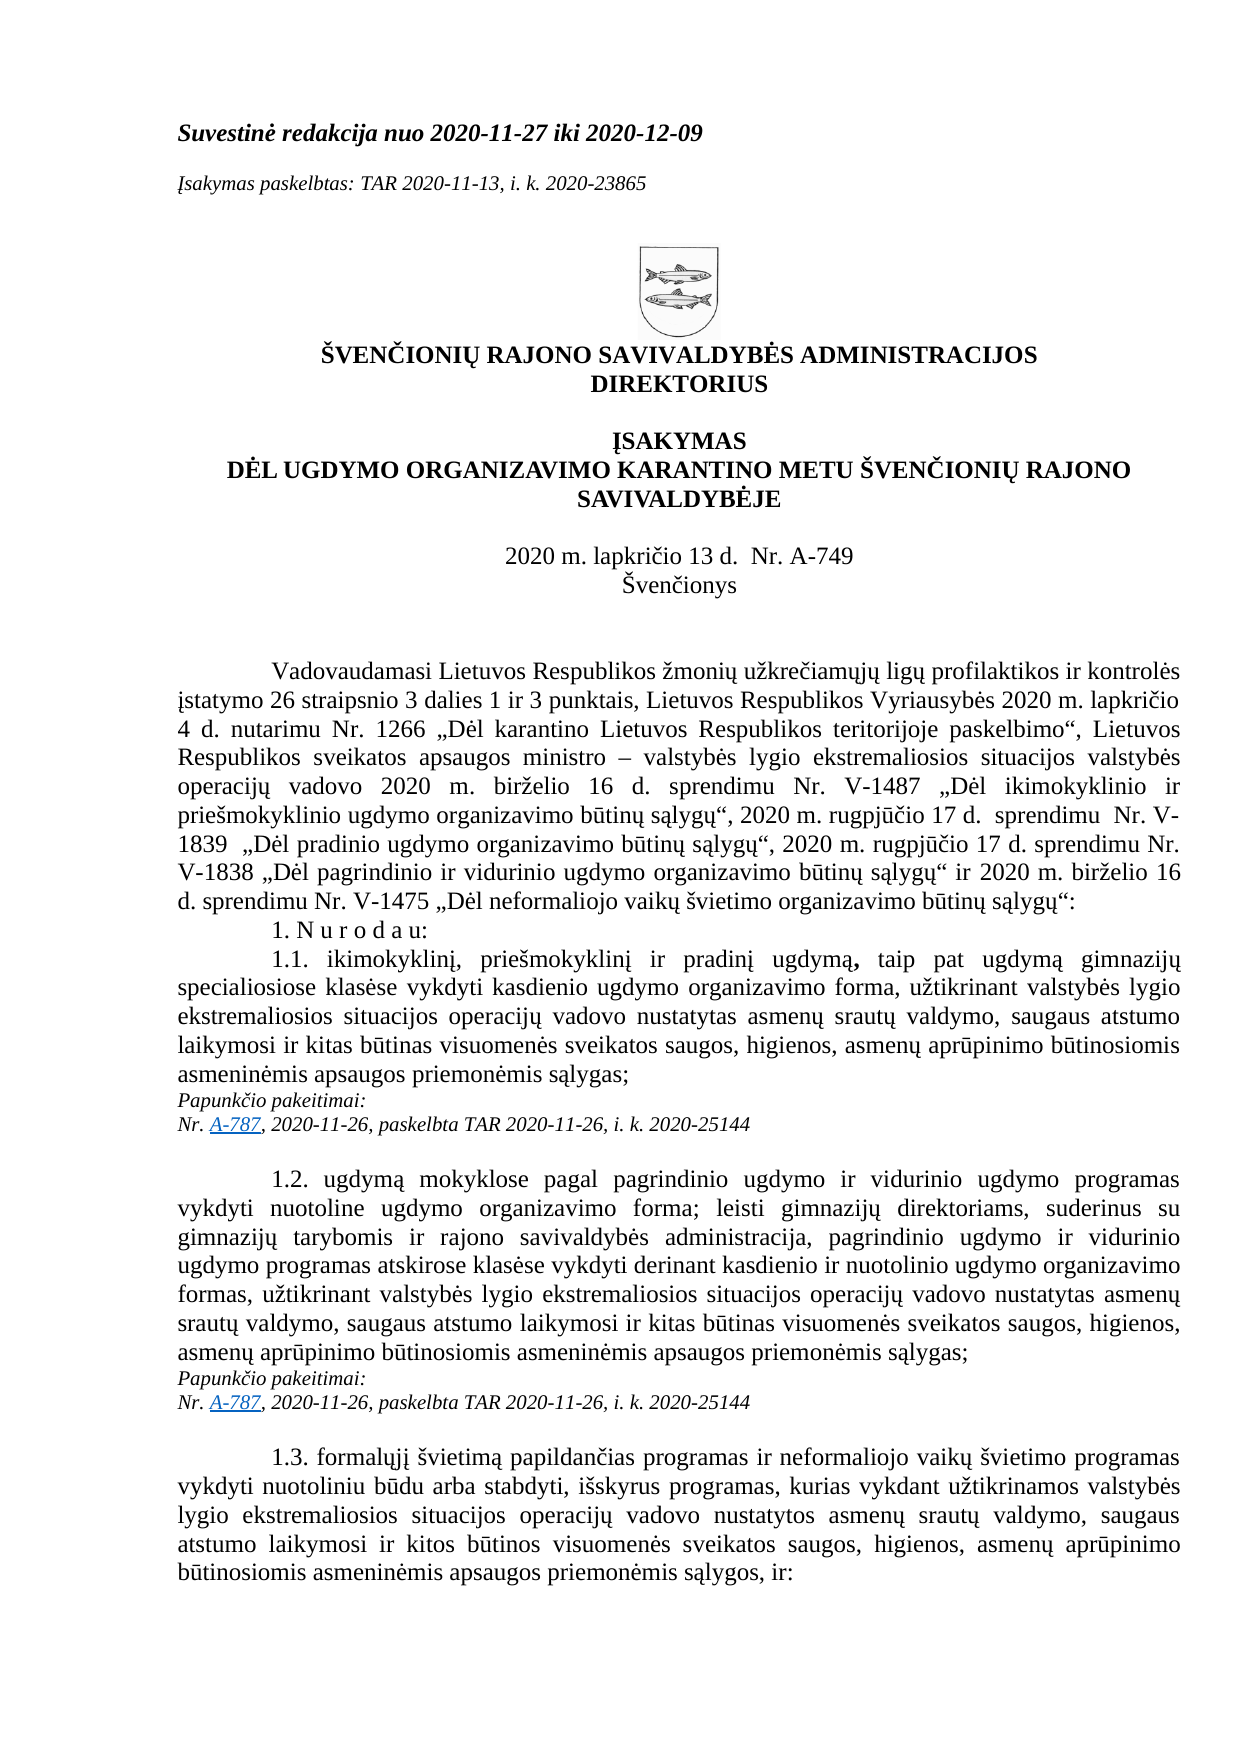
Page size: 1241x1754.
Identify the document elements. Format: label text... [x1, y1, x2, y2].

text Švenčionys [177, 570, 1181, 599]
text Vadovaudamasi Lietuvos Respublikos žmonių užkrečiamųjų ligų profilaktikos ir kontrolės įstatymo 26 straipsnio 3 dalies 1 ir 3 punktais, Lietuvos Respublikos Vyriausybės 2020 m. lapkričio 4 d. nutarimu Nr. 1266 „Dėl karantino Lietuvos Respublikos teritorijoje paskelbimo“, Lietuvos Respublikos sveikatos apsaugos ministro – valstybės lygio ekstremaliosios situacijos valstybės operacijų vadovo 2020 m. birželio 16 d. sprendimu Nr. V-1487 „Dėl ikimokyklinio ir priešmokyklinio ugdymo organizavimo būtinų sąlygų“, 2020 m. rugpjūčio 17 d. sprendimu Nr. V-1839 „Dėl pradinio ugdymo organizavimo būtinų sąlygų“, 2020 m. rugpjūčio 17 d. sprendimu Nr. V-1838 „Dėl pagrindinio ir vidurinio ugdymo organizavimo būtinų sąlygų“ ir 2020 m. birželio 16 d. sprendimu Nr. V-1475 „Dėl neformaliojo vaikų švietimo organizavimo būtinų sąlygų“: [177, 656, 1181, 915]
text 2020 m. lapkričio 13 d. Nr. A-749 [177, 541, 1181, 570]
text 1.2. ugdymą mokyklose pagal pagrindinio ugdymo ir vidurinio ugdymo programas vykdyti nuotoline ugdymo organizavimo forma; leisti gimnazijų direktoriams, suderinus su gimnazijų tarybomis ir rajono savivaldybės administracija, pagrindinio ugdymo ir vidurinio ugdymo programas atskirose klasėse vykdyti derinant kasdienio ir nuotolinio ugdymo organizavimo formas, užtikrinant valstybės lygio ekstremaliosios situacijos operacijų vadovo nustatytas asmenų srautų valdymo, saugaus atstumo laikymosi ir kitas būtinas visuomenės sveikatos saugos, higienos, asmenų aprūpinimo būtinosiomis asmeninėmis apsaugos priemonėmis sąlygas; [177, 1164, 1181, 1366]
text 1.1. ikimokyklinį, priešmokyklinį ir pradinį ugdymą, taip pat ugdymą gimnazijų specialiosiose klasėse vykdyti kasdienio ugdymo organizavimo forma, užtikrinant valstybės lygio ekstremaliosios situacijos operacijų vadovo nustatytas asmenų srautų valdymo, saugaus atstumo laikymosi ir kitas būtinas visuomenės sveikatos saugos, higienos, asmenų aprūpinimo būtinosiomis asmeninėmis apsaugos priemonėmis sąlygas; [177, 944, 1181, 1087]
text Nr. A-787, 2020-11-26, paskelbta TAR 2020-11-26, i. k. 2020-25144 [177, 1390, 1181, 1414]
text Suvestinė redakcija nuo 2020-11-27 iki 2020-12-09 [177, 118, 1181, 147]
text 1. N u r o d a u: [177, 915, 1181, 944]
text 1.3. formalųjį švietimą papildančias programas ir neformaliojo vaikų švietimo programas vykdyti nuotoliniu būdu arba stabdyti, išskyrus programas, kurias vykdant užtikrinamos valstybės lygio ekstremaliosios situacijos operacijų vadovo nustatytos asmenų srautų valdymo, saugaus atstumo laikymosi ir kitos būtinos visuomenės sveikatos saugos, higienos, asmenų aprūpinimo būtinosiomis asmeninėmis apsaugos priemonėmis sąlygos, ir: [177, 1442, 1181, 1586]
text Įsakymas paskelbtas: TAR 2020-11-13, i. k. 2020-23865 [177, 171, 1181, 195]
text ŠVENČIONIŲ RAJONO SAVIVALDYBĖS ADMINISTRACIJOS [177, 340, 1181, 369]
text ĮSAKYMAS [177, 426, 1181, 455]
text Papunkčio pakeitimai: [177, 1366, 1181, 1390]
text Papunkčio pakeitimai: [177, 1087, 1181, 1112]
text Nr. A-787, 2020-11-26, paskelbta TAR 2020-11-26, i. k. 2020-25144 [177, 1112, 1181, 1136]
text DĖL UGDYMO ORGANIZAVIMO KARANTINO METU ŠVENČIONIŲ RAJONO SAVIVALDYBĖJE [177, 455, 1181, 512]
text DIREKTORIUS [177, 369, 1181, 397]
